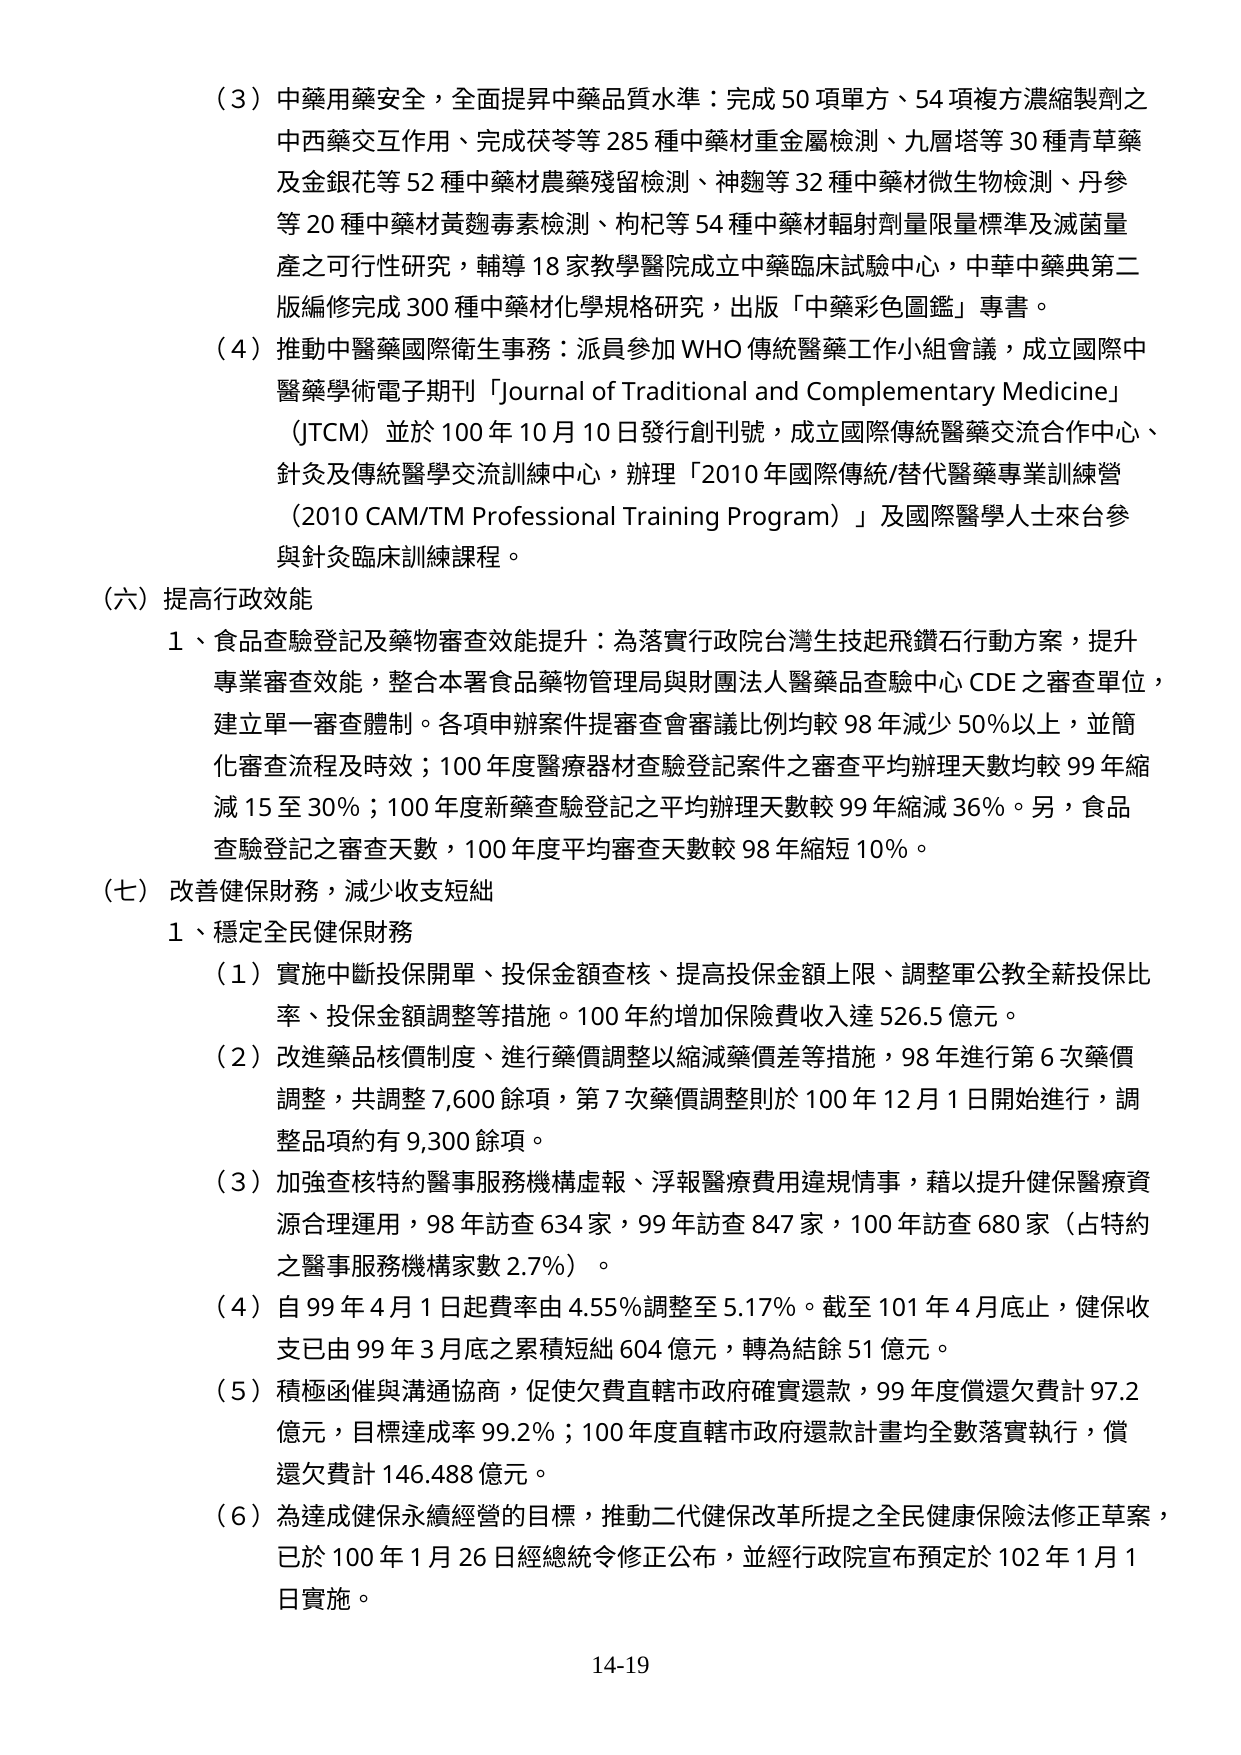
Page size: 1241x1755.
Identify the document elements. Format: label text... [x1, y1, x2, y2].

text １、穩定全民健保財務 [164, 908, 1152, 950]
text １、食品查驗登記及藥物審查效能提升：為落實行政院台灣生技起飛鑽石行動方案，提升專業審查效能，整合本署食品藥物管理局與財團法人醫藥品查驗中心CDE之審查單位，建立單一審查體制。各項申辦案件提審查會審議比例均較98年減少50％以上，並簡化審查流程及時效；100年度醫療器材查驗登記案件之審查平均辦理天數均較99年縮減15至30％；100年度新藥查驗登記之平均辦理天數較99年縮減36％。另，食品查驗登記之審查天數，100年度平均審查天數較98年縮短10％。 [164, 617, 1152, 867]
text （六）提高行政效能 [89, 575, 1152, 617]
text （３）中藥用藥安全，全面提昇中藥品質水準：完成50項單方、54項複方濃縮製劑之中西藥交互作用、完成茯苓等285種中藥材重金屬檢測、九層塔等30種青草藥及金銀花等52種中藥材農藥殘留檢測、神麴等32種中藥材微生物檢測、丹參等20種中藥材黃麴毒素檢測、枸杞等54種中藥材輻射劑量限量標準及滅菌量產之可行性研究，輔導18家教學醫院成立中藥臨床試驗中心，中華中藥典第二版編修完成300種中藥材化學規格研究，出版「中藥彩色圖鑑」專書。 [201, 75, 1152, 325]
text （４）推動中醫藥國際衛生事務：派員參加WHO傳統醫藥工作小組會議，成立國際中醫藥學術電子期刊「Journal of Traditional and Complementary Medicine」（JTCM）並於100年10月10日發行創刊號，成立國際傳統醫藥交流合作中心、針灸及傳統醫學交流訓練中心，辦理「2010年國際傳統/替代醫藥專業訓練營（2010 CAM/TM Professional Training Program）」及國際醫學人士來台參與針灸臨床訓練課程。 [201, 325, 1152, 575]
text （２）改進藥品核價制度、進行藥價調整以縮減藥價差等措施，98年進行第6次藥價調整，共調整7,600餘項，第7次藥價調整則於100年12月1日開始進行，調整品項約有9,300餘項。 [201, 1033, 1152, 1158]
text （七） 改善健保財務，減少收支短絀 [89, 867, 1152, 908]
text （１）實施中斷投保開單、投保金額查核、提高投保金額上限、調整軍公教全薪投保比率、投保金額調整等措施。100年約增加保險費收入達526.5億元。 [201, 950, 1152, 1033]
text （６）為達成健保永續經營的目標，推動二代健保改革所提之全民健康保險法修正草案，已於100年1月26日經總統令修正公布，並經行政院宣布預定於102年1月1日實施。 [201, 1492, 1152, 1617]
text （３）加強查核特約醫事服務機構虛報、浮報醫療費用違規情事，藉以提升健保醫療資源合理運用，98年訪查634家，99年訪查847家，100年訪查680家（占特約之醫事服務機構家數2.7％）。 [201, 1158, 1152, 1283]
text （５）積極函催與溝通協商，促使欠費直轄市政府確實還款，99年度償還欠費計97.2億元，目標達成率99.2％；100年度直轄市政府還款計畫均全數落實執行，償還欠費計146.488億元。 [201, 1367, 1152, 1492]
text （４）自99年4月1日起費率由4.55％調整至5.17％。截至101年4月底止，健保收支已由99年3月底之累積短絀604億元，轉為結餘51億元。 [201, 1283, 1152, 1367]
